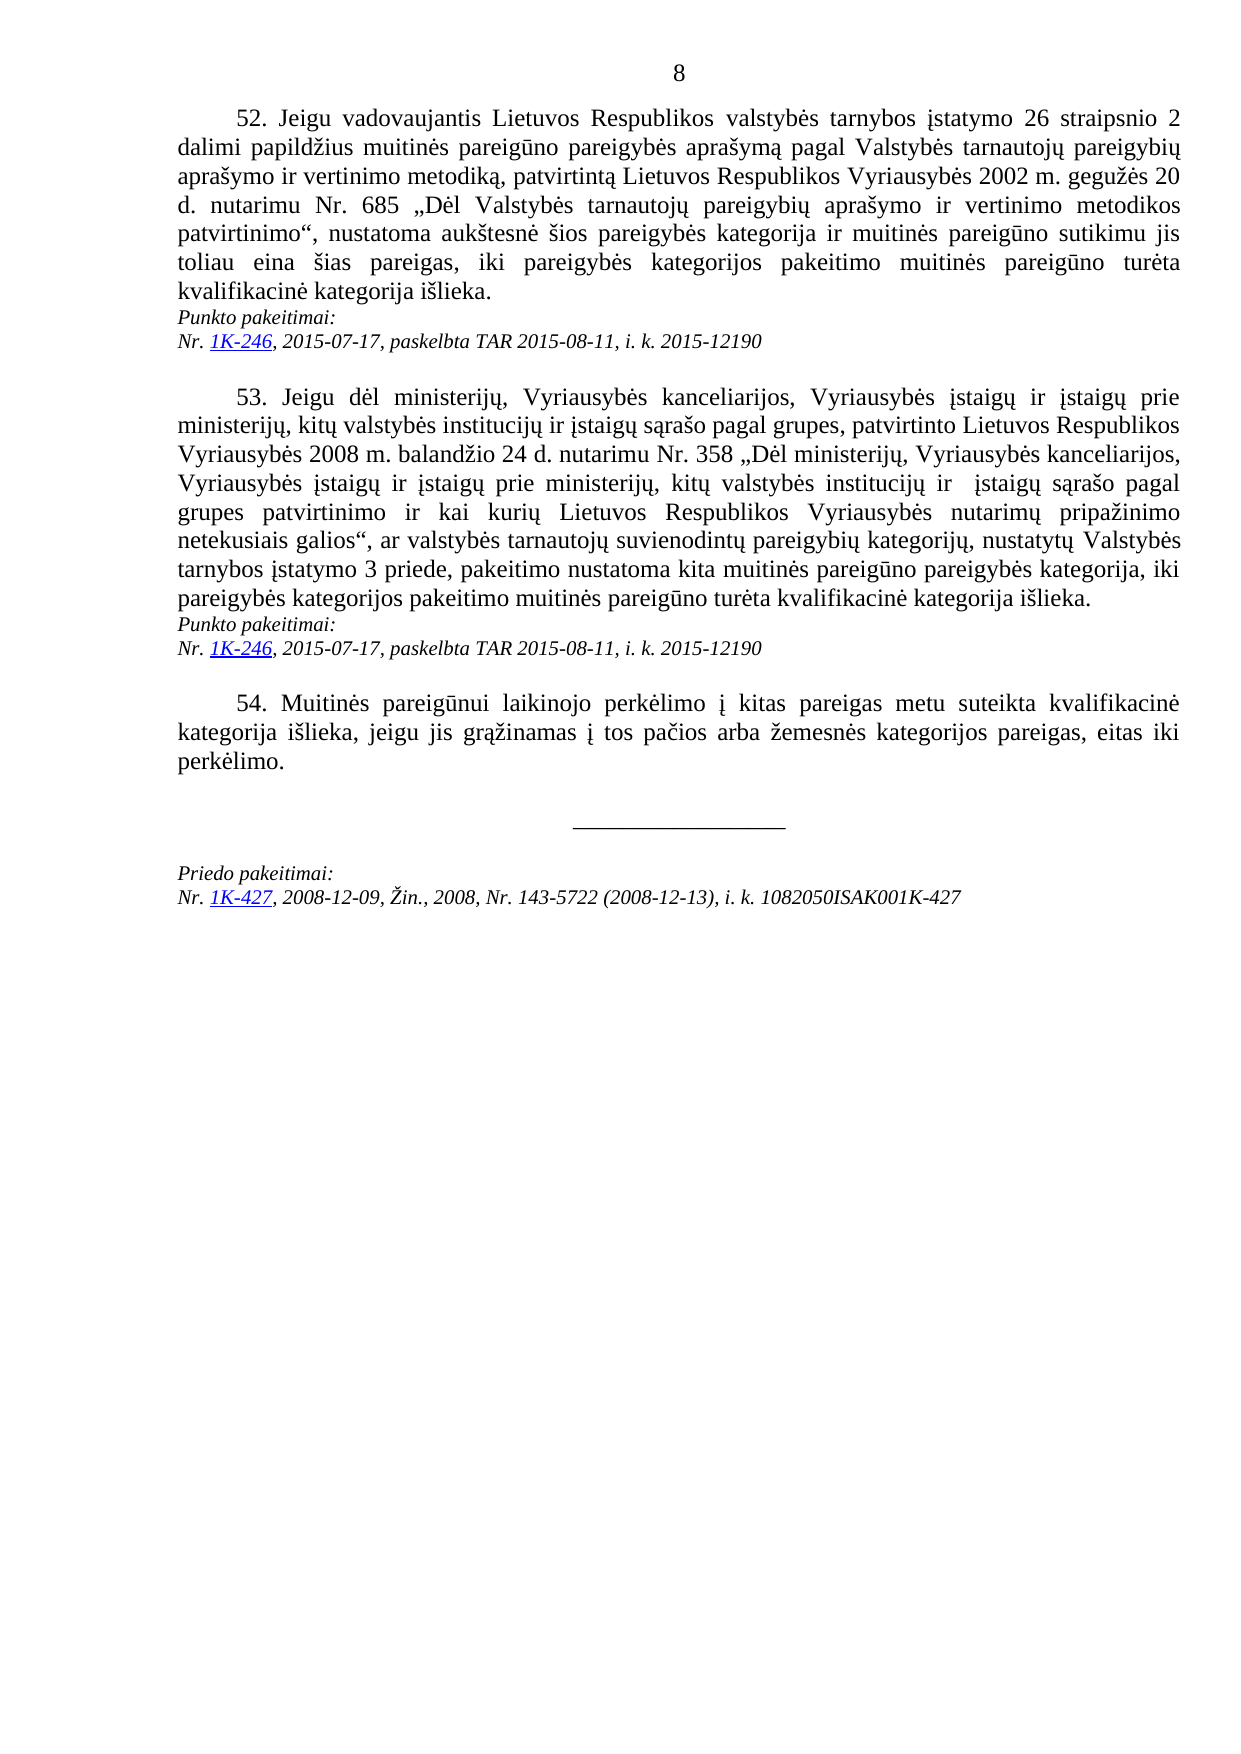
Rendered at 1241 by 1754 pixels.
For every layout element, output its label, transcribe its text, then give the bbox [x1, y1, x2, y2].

text 54. Muitinės pareigūnui laikinojo perkėlimo į kitas pareigas metu suteikta kvalifikacinė kategorija išlieka, jeigu jis grąžinamas į tos pačios arba žemesnės kategorijos pareigas, eitas iki perkėlimo. [177, 688, 1181, 775]
text Nr. 1K-246, 2015-07-17, paskelbta TAR 2015-08-11, i. k. 2015-12190 [177, 329, 1181, 353]
text Priedo pakeitimai: [177, 861, 1181, 885]
text 52. Jeigu vadovaujantis Lietuvos Respublikos valstybės tarnybos įstatymo 26 straipsnio 2 dalimi papildžius muitinės pareigūno pareigybės aprašymą pagal Valstybės tarnautojų pareigybių aprašymo ir vertinimo metodiką, patvirtintą Lietuvos Respublikos Vyriausybės 2002 m. gegužės 20 d. nutarimu Nr. 685 „Dėl Valstybės tarnautojų pareigybių aprašymo ir vertinimo metodikos patvirtinimo“, nustatoma aukštesnė šios pareigybės kategorija ir muitinės pareigūno sutikimu jis toliau eina šias pareigas, iki pareigybės kategorijos pakeitimo muitinės pareigūno turėta kvalifikacinė kategorija išlieka. [177, 103, 1181, 305]
text Nr. 1K-246, 2015-07-17, paskelbta TAR 2015-08-11, i. k. 2015-12190 [177, 636, 1181, 660]
text Nr. 1K-427, 2008-12-09, Žin., 2008, Nr. 143-5722 (2008-12-13), i. k. 1082050ISAK001K-427 [177, 885, 1181, 909]
text Punkto pakeitimai: [177, 612, 1181, 636]
text 53. Jeigu dėl ministerijų, Vyriausybės kanceliarijos, Vyriausybės įstaigų ir įstaigų prie ministerijų, kitų valstybės institucijų ir įstaigų sąrašo pagal grupes, patvirtinto Lietuvos Respublikos Vyriausybės 2008 m. balandžio 24 d. nutarimu Nr. 358 „Dėl ministerijų, Vyriausybės kanceliarijos, Vyriausybės įstaigų ir įstaigų prie ministerijų, kitų valstybės institucijų ir įstaigų sąrašo pagal grupes patvirtinimo ir kai kurių Lietuvos Respublikos Vyriausybės nutarimų pripažinimo netekusiais galios“, ar valstybės tarnautojų suvienodintų pareigybių kategorijų, nustatytų Valstybės tarnybos įstatymo 3 priede, pakeitimo nustatoma kita muitinės pareigūno pareigybės kategorija, iki pareigybės kategorijos pakeitimo muitinės pareigūno turėta kvalifikacinė kategorija išlieka. [177, 382, 1181, 612]
text _________________ [177, 803, 1181, 832]
text Punkto pakeitimai: [177, 305, 1181, 329]
